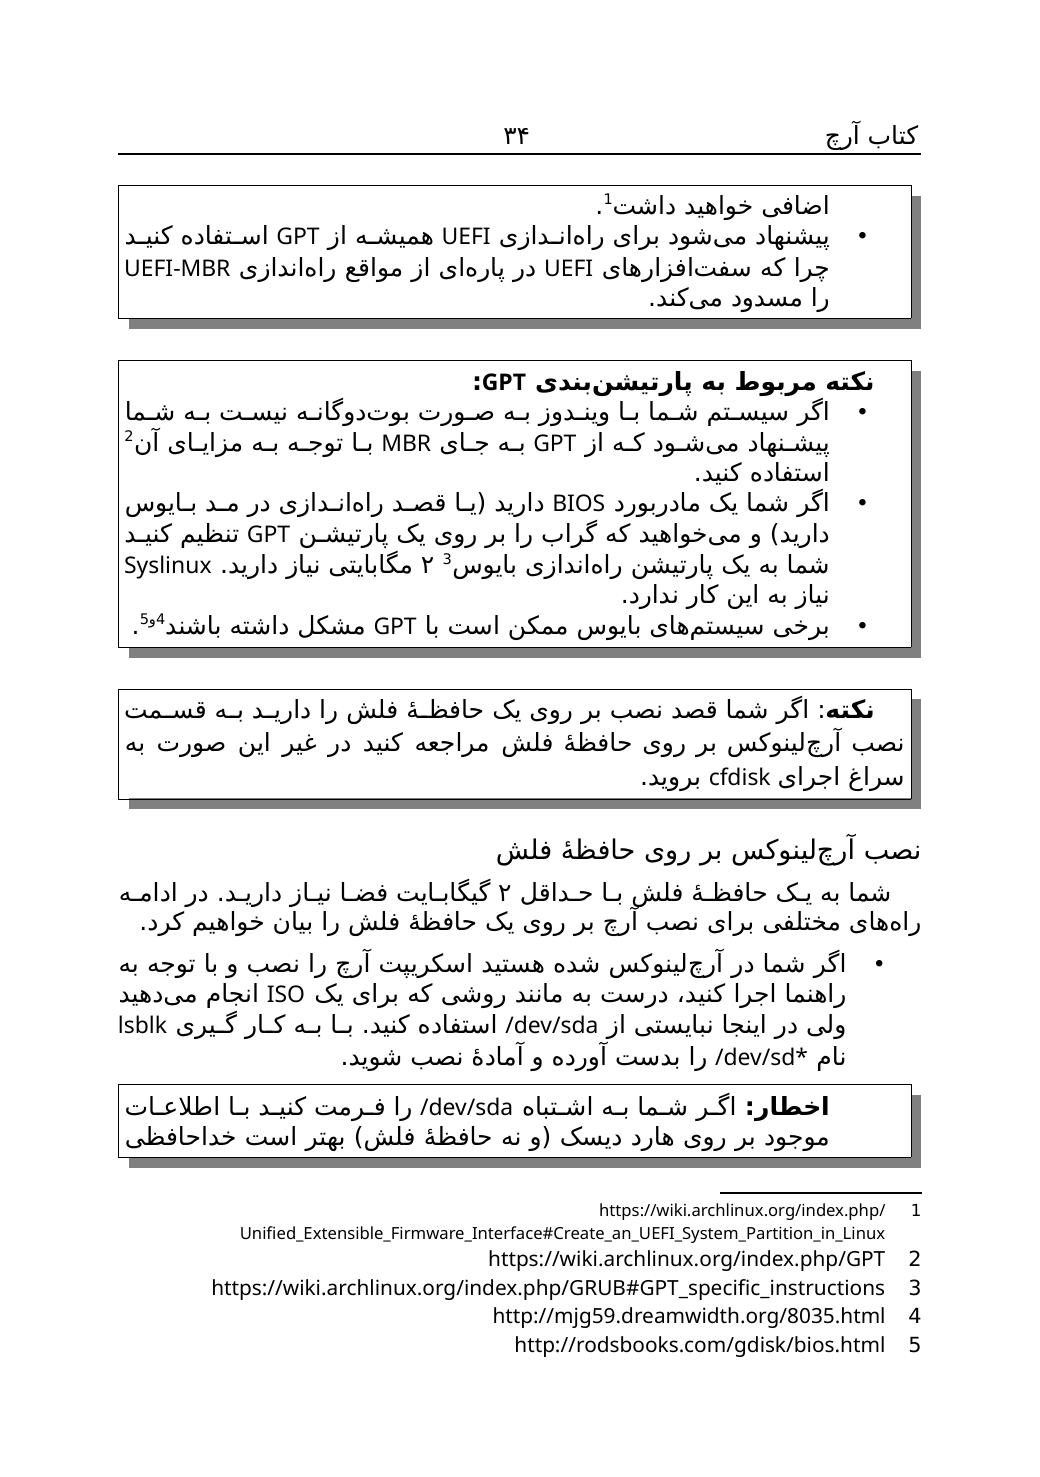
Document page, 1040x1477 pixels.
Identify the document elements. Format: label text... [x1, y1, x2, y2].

table_header نکته مربوط به راه‌اندازی UEFI: اگر شما مادربورد UEFI دارید نیاز به ساخت پارتیشن سیستم UEFI اضافی خواهید داشت. پیشنهاد می‌شود برای راه‌اندازی UEFI همیشه از GPT استفاده کنید چرا که سفت‌افزارهای UEFI در پاره‌ای از مواقع راه‌اندازی UEFI-MBR را مسدود می‌کند. [119, 186, 911, 318]
text شما به یک حافظهٔ فلش با حداقل ۲ گیگابایت فضا نیاز دارید. در ادامه راه‌های مختلفی برای نصب آرچ بر روی یک حافظهٔ فلش را بیان خواهیم کرد. [118, 878, 921, 936]
table_header اخطار: اگر شما به اشتباه ‏‎/dev/sda را فرمت کنید با اطلاعات موجود بر روی هارد دیسک (و نه حافظهٔ فلش) بهتر است خداحافظی کرده باشید چرا که آن‌ها پاک خواهد شد. [119, 1085, 911, 1157]
table_header نکته: اگر شما قصد نصب بر روی یک حافظهٔ فلش را دارید به قسمت نصب آرچ‌لینوکس بر روی حافظهٔ فلش مراجعه کنید در غیر این صورت به سراغ اجرای cfdisk بروید. [119, 690, 911, 798]
list اگر شما در آرچ‌لینوکس شده هستید اسکریپت آرچ را نصب و با توجه به راهنما اجرا کنید، درست به مانند روشی که برای یک ISO انجام می‌دهید ولی در اینجا نبایستی از ‏‎/dev/sda استفاده کنید. با به کار گیری lsblk نام ‎/dev/sd*‎ را بدست آورده و آمادهٔ نصب شوید. [118, 949, 884, 1072]
table_header نکته مربوط به پارتیشن‌بندی GPT: اگر سیستم شما با ویندوز به صورت بوت‌دوگانه نیست به شما پیشنهاد می‌شود که از GPT به جای MBR با توجه به مزایای آن استفاده کنید. اگر شما یک مادربورد BIOS دارید (یا قصد راه‌اندازی در مد بایوس دارید) و می‌خواهید که گراب را بر روی یک پارتیشن GPT تنظیم کنید شما به یک پارتیشن راه‌اندازی بایوس ۲ مگابایتی نیاز دارید. Syslinux نیاز به این کار ندارد. برخی سیستم‌های بایوس ممکن است با GPT مشکل داشته باشندو. [119, 361, 911, 647]
subtitle نصب آرچ‌لینوکس بر روی حافظهٔ فلش [118, 834, 921, 866]
